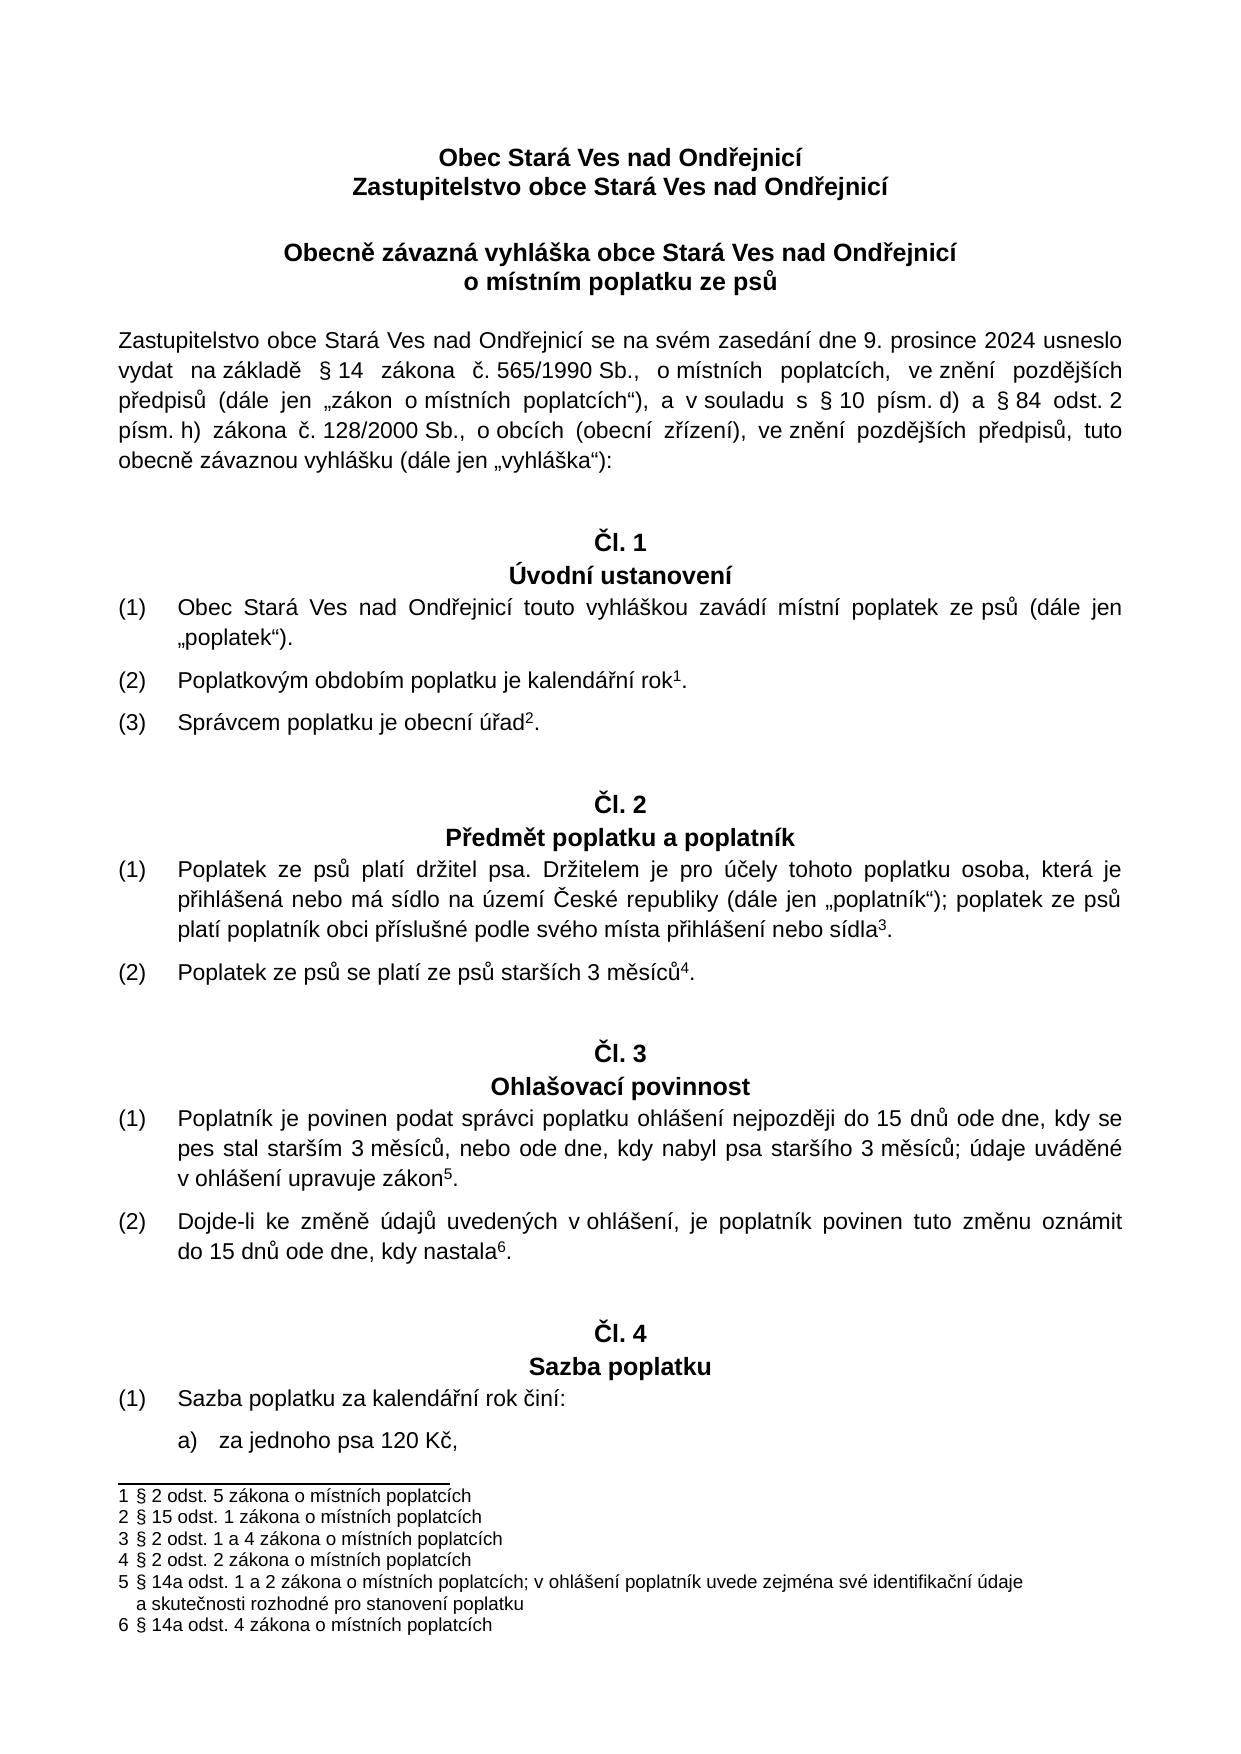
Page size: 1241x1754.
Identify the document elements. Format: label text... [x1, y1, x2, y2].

subtitle Obecně závazná vyhláška obce Stará Ves nad Ondřejnicí o místním poplatku ze psů [118, 238, 1122, 295]
list Dojde-li ke změně údajů uvedených v ohlášení, je poplatník povinen tuto změnu oznámit do 15 dnů ode dne, kdy nastala. [118, 1208, 1122, 1265]
text Zastupitelstvo obce Stará Ves nad Ondřejnicí se na svém zasedání dne 9. prosince 2024 usneslo vydat na základě § 14 zákona č. 565/1990 Sb., o místních poplatcích, ve znění pozdějších předpisů (dále jen „zákon o místních poplatcích“), a v souladu s § 10 písm. d) a § 84 odst. 2 písm. h) zákona č. 128/2000 Sb., o obcích (obecní zřízení), ve znění pozdějších předpisů, tuto obecně závaznou vyhlášku (dále jen „vyhláška“): [118, 327, 1122, 474]
subtitle Čl. 2 Předmět poplatku a poplatník [118, 789, 1122, 851]
list Poplatník je povinen podat správci poplatku ohlášení nejpozději do 15 dnů ode dne, kdy se pes stal starším 3 měsíců, nebo ode dne, kdy nabyl psa staršího 3 měsíců; údaje uváděné v ohlášení upravuje zákon. [118, 1105, 1122, 1192]
list za jednoho psa 120 Kč, [177, 1427, 1122, 1454]
list § 14a odst. 4 zákona o místních poplatcích [118, 1614, 1122, 1635]
list § 2 odst. 1 a 4 zákona o místních poplatcích [118, 1528, 1122, 1549]
list Správcem poplatku je obecní úřad. [118, 709, 1122, 736]
list § 15 odst. 1 zákona o místních poplatcích [118, 1506, 1122, 1528]
subtitle Čl. 3 Ohlašovací povinnost [118, 1039, 1122, 1101]
list Poplatek ze psů se platí ze psů starších 3 měsíců. [118, 959, 1122, 985]
text Obec Stará Ves nad Ondřejnicí Zastupitelstvo obce Stará Ves nad Ondřejnicí [118, 143, 1122, 201]
list § 2 odst. 2 zákona o místních poplatcích [118, 1549, 1122, 1571]
subtitle Čl. 4 Sazba poplatku [118, 1318, 1122, 1380]
subtitle Čl. 1 Úvodní ustanovení [118, 528, 1122, 589]
list § 2 odst. 5 zákona o místních poplatcích [118, 1484, 1122, 1506]
list Obec Stará Ves nad Ondřejnicí touto vyhláškou zavádí místní poplatek ze psů (dále jen „poplatek“). [118, 594, 1122, 650]
list Poplatkovým obdobím poplatku je kalendářní rok. [118, 667, 1122, 693]
list § 14a odst. 1 a 2 zákona o místních poplatcích; v ohlášení poplatník uvede zejména své identifikační údaje a skutečnosti rozhodné pro stanovení poplatku [118, 1571, 1122, 1614]
list Poplatek ze psů platí držitel psa. Držitelem je pro účely tohoto poplatku osoba, která je přihlášená nebo má sídlo na území České republiky (dále jen „poplatník“); poplatek ze psů platí poplatník obci příslušné podle svého místa přihlášení nebo sídla. [118, 856, 1122, 942]
list Sazba poplatku za kalendářní rok činí: [118, 1384, 1122, 1411]
